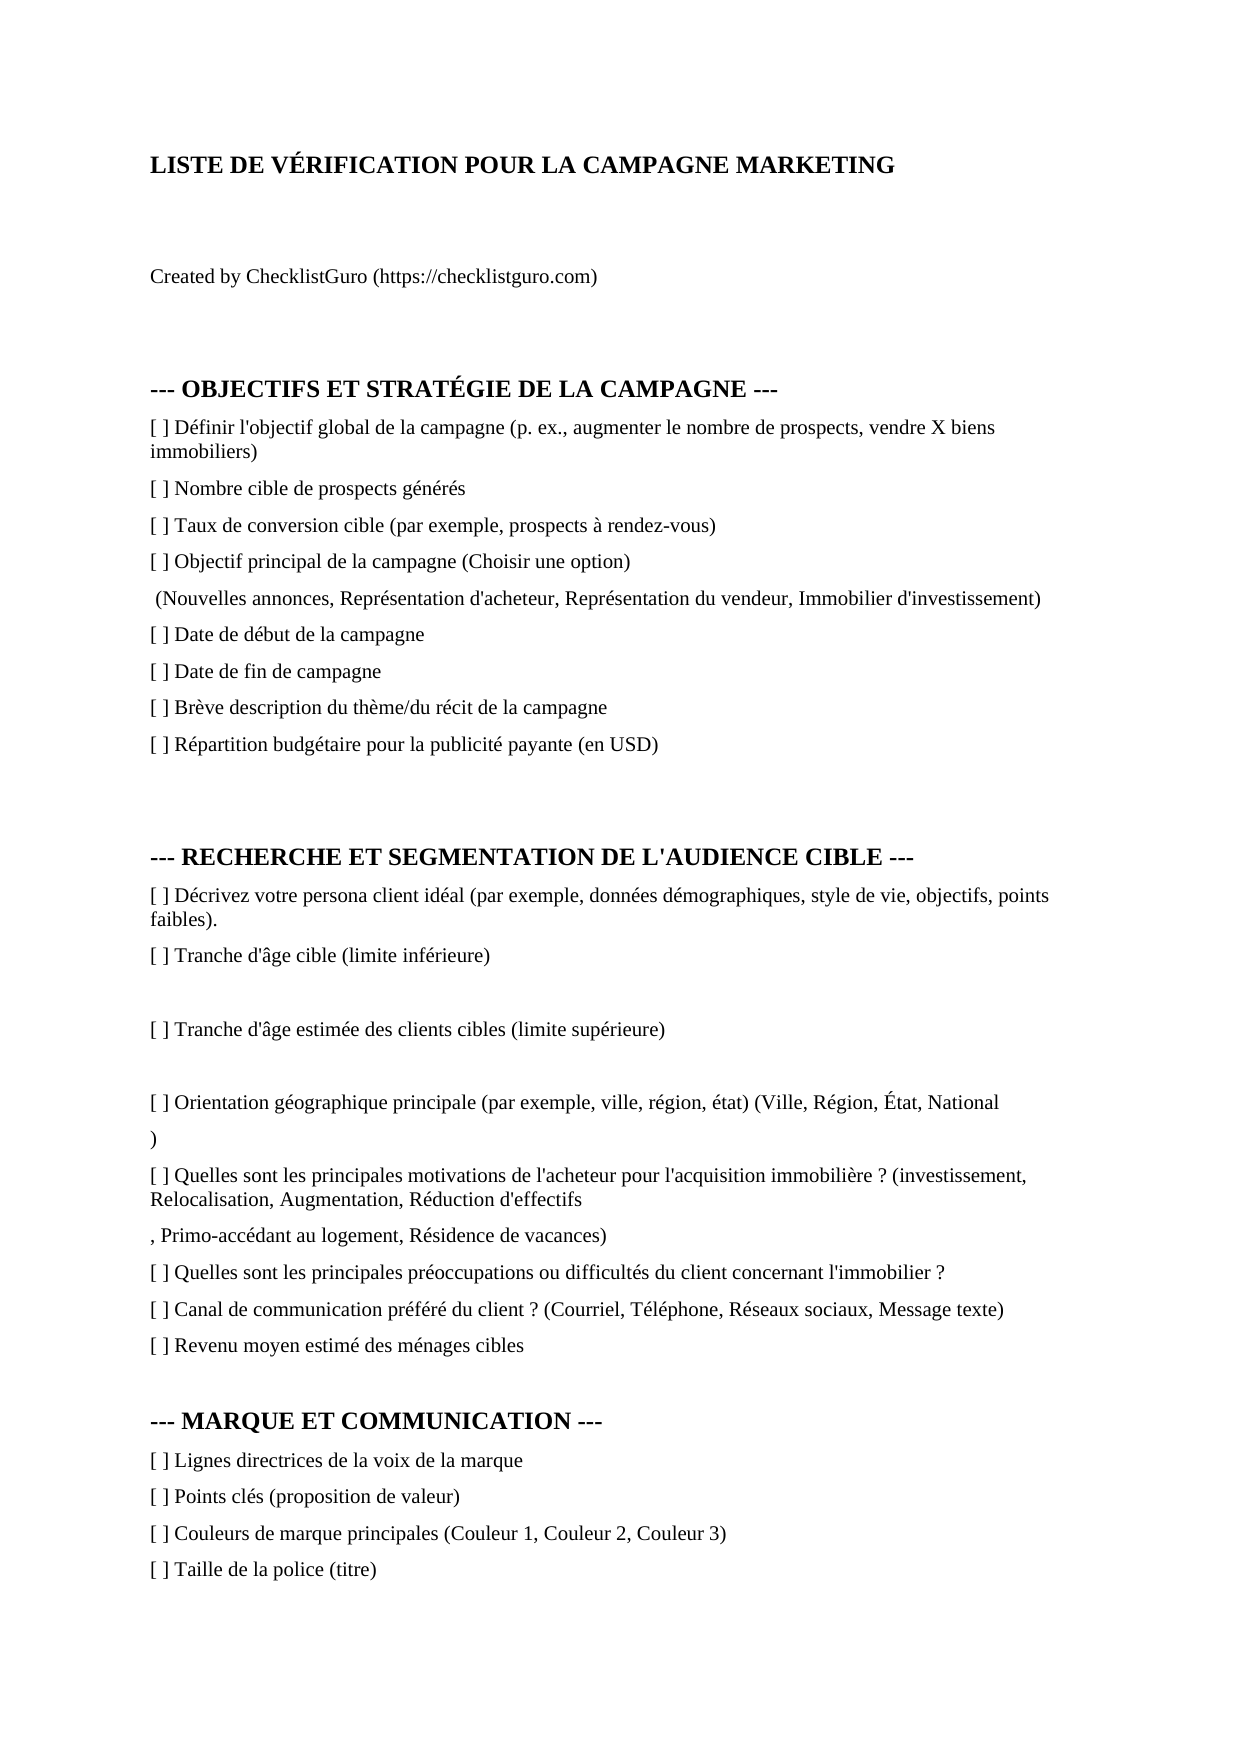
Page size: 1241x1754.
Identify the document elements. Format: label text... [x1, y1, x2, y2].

text [ ] Quelles sont les principales motivations de l'acheteur pour l'acquisition immobilière ? (investissement, Relocalisation, Augmentation, Réduction d'effectifs [150, 1163, 1090, 1211]
text [ ] Orientation géographique principale (par exemple, ville, région, état) (Ville, Région, État, National [150, 1090, 1090, 1114]
text [ ] Tranche d'âge cible (limite inférieure) [150, 943, 1090, 967]
text [ ] Quelles sont les principales préoccupations ou difficultés du client concernant l'immobilier ? [150, 1260, 1090, 1284]
text [ ] Objectif principal de la campagne (Choisir une option) [150, 549, 1090, 573]
text --- RECHERCHE ET SEGMENTATION DE L'AUDIENCE CIBLE --- [150, 842, 1090, 870]
text [ ] Couleurs de marque principales (Couleur 1, Couleur 2, Couleur 3) [150, 1521, 1090, 1545]
text Created by ChecklistGuro (https://checklistguro.com) [150, 264, 1090, 288]
text [ ] Taille de la police (titre) [150, 1557, 1090, 1581]
text [ ] Date de début de la campagne [150, 622, 1090, 646]
text [ ] Brève description du thème/du récit de la campagne [150, 695, 1090, 719]
text (Nouvelles annonces, Représentation d'acheteur, Représentation du vendeur, Immobilier d'investissement) [150, 586, 1090, 610]
text [ ] Canal de communication préféré du client ? (Courriel, Téléphone, Réseaux sociaux, Message texte) [150, 1297, 1090, 1321]
text [ ] Lignes directrices de la voix de la marque [150, 1447, 1090, 1472]
text [ ] Tranche d'âge estimée des clients cibles (limite supérieure) [150, 1017, 1090, 1041]
text [ ] Nombre cible de prospects générés [150, 476, 1090, 500]
text [ ] Répartition budgétaire pour la publicité payante (en USD) [150, 732, 1090, 756]
text --- OBJECTIFS ET STRATÉGIE DE LA CAMPAGNE --- [150, 374, 1090, 403]
text , Primo-accédant au logement, Résidence de vacances) [150, 1223, 1090, 1247]
text [ ] Définir l'objectif global de la campagne (p. ex., augmenter le nombre de prospects, vendre X biens immobiliers) [150, 415, 1090, 463]
text [ ] Date de fin de campagne [150, 659, 1090, 683]
text ) [150, 1126, 1090, 1150]
text --- MARQUE ET COMMUNICATION --- [150, 1406, 1090, 1435]
text [ ] Taux de conversion cible (par exemple, prospects à rendez-vous) [150, 512, 1090, 537]
text [ ] Décrivez votre persona client idéal (par exemple, données démographiques, style de vie, objectifs, points faibles). [150, 883, 1090, 931]
text [ ] Revenu moyen estimé des ménages cibles [150, 1333, 1090, 1357]
text LISTE DE VÉRIFICATION POUR LA CAMPAGNE MARKETING [150, 150, 1090, 179]
text [ ] Points clés (proposition de valeur) [150, 1484, 1090, 1508]
